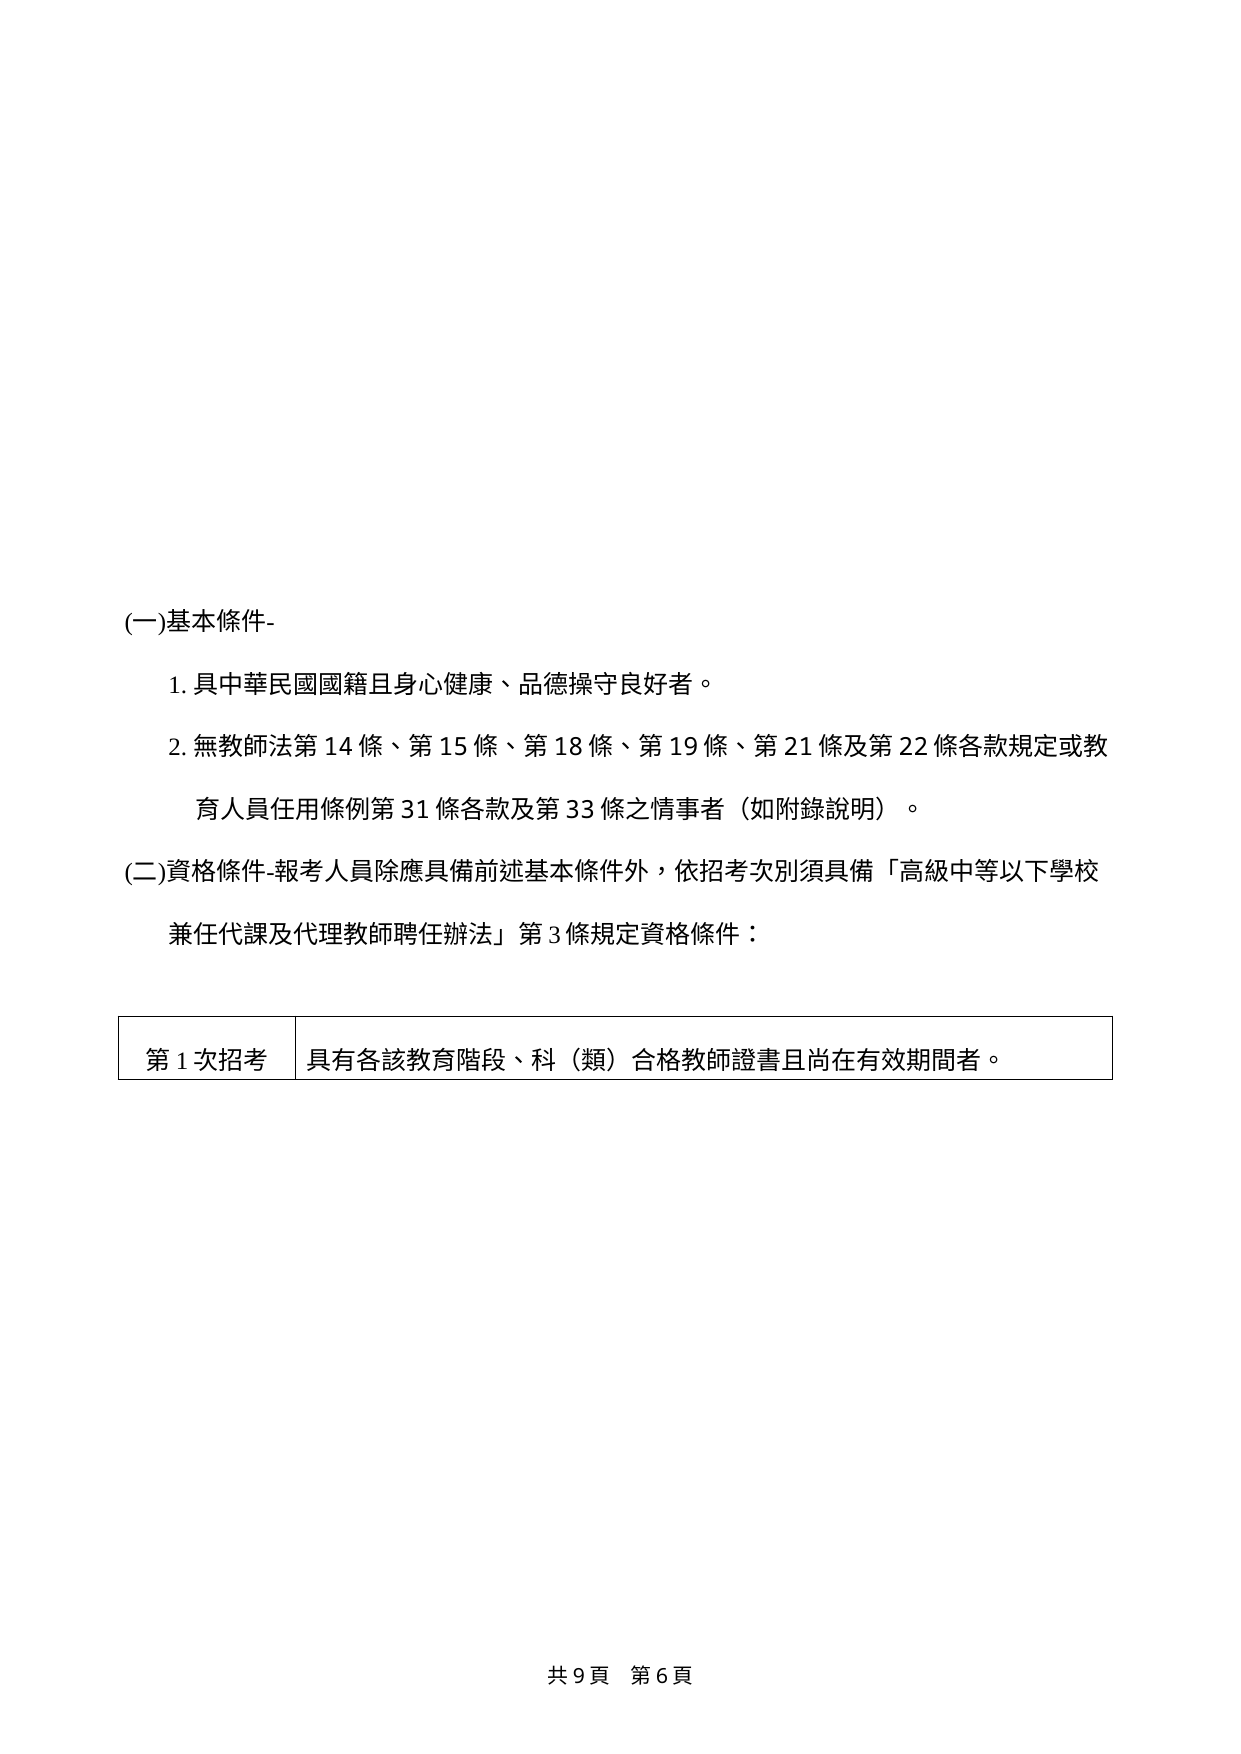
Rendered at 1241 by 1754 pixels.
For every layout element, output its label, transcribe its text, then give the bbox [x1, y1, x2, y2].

table_header 具有各該教育階段、科（類）合格教師證書且尚在有效期間者。 [296, 1017, 1112, 1079]
text 2. 無教師法第14條、第15條、第18條、第19條、第21條及第22條各款規定或教育人員任用條例第31條各款及第33條之情事者（如附錄說明）。 [118, 703, 1122, 828]
table_header 第1次招考 [119, 1017, 295, 1079]
text (一)基本條件- [118, 578, 1122, 641]
text (二)資格條件-報考人員除應具備前述基本條件外，依招考次別須具備「高級中等以下學校兼任代課及代理教師聘任辦法」第3條規定資格條件： [118, 828, 1122, 953]
text 1. 具中華民國國籍且身心健康、品德操守良好者。 [118, 641, 1122, 703]
